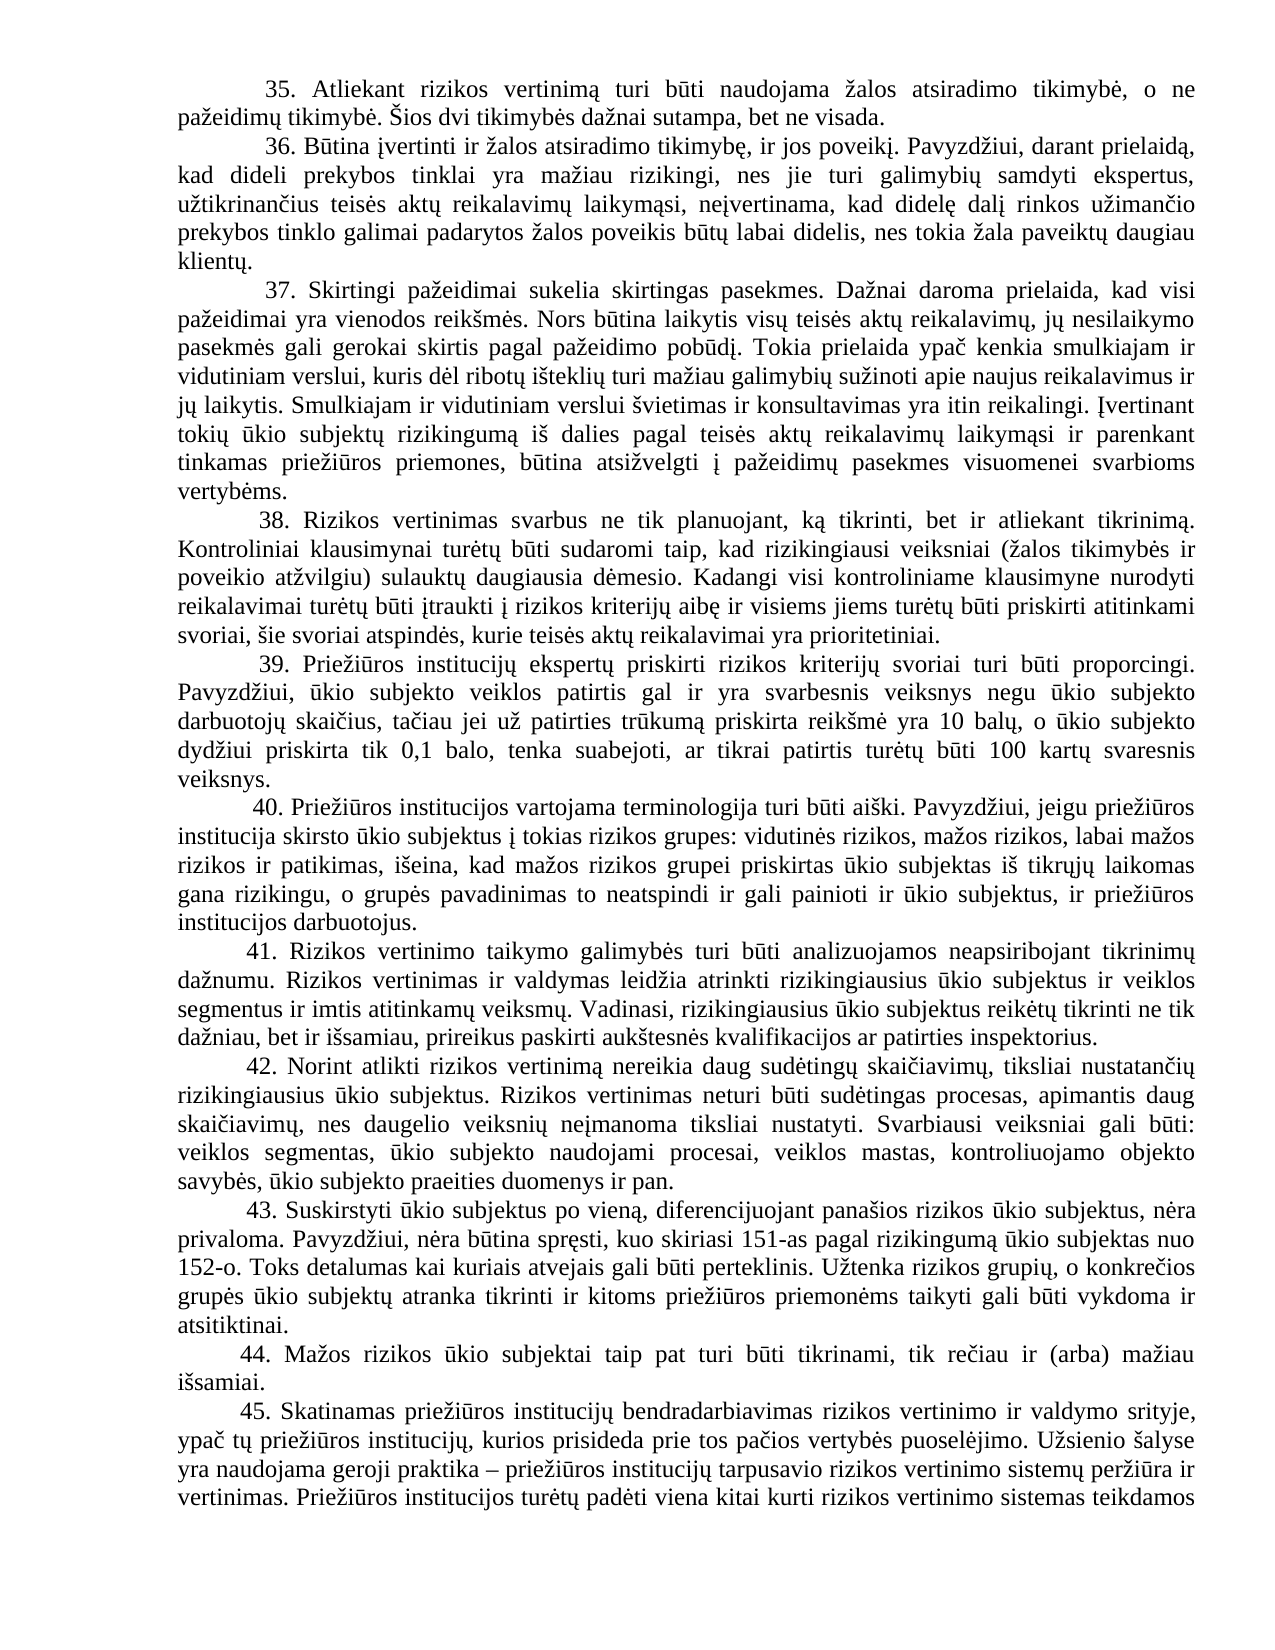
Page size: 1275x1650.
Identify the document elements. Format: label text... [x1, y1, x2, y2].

text 44. Mažos rizikos ūkio subjektai taip pat turi būti tikrinami, tik rečiau ir (arba) mažiau išsamiai. [177, 1339, 1196, 1396]
text 45. Skatinamas priežiūros institucijų bendradarbiavimas rizikos vertinimo ir valdymo srityje, ypač tų priežiūros institucijų, kurios prisideda prie tos pačios vertybės puoselėjimo. Užsienio šalyse yra naudojama geroji praktika – priežiūros institucijų tarpusavio rizikos vertinimo sistemų peržiūra ir vertinimas. Priežiūros institucijos turėtų padėti viena kitai kurti rizikos vertinimo sistemas teikdamos [177, 1396, 1196, 1511]
text 43. Suskirstyti ūkio subjektus po vieną, diferencijuojant panašios rizikos ūkio subjektus, nėra privaloma. Pavyzdžiui, nėra būtina spręsti, kuo skiriasi 151-as pagal rizikingumą ūkio subjektas nuo 152-o. Toks detalumas kai kuriais atvejais gali būti perteklinis. Užtenka rizikos grupių, o konkrečios grupės ūkio subjektų atranka tikrinti ir kitoms priežiūros priemonėms taikyti gali būti vykdoma ir atsitiktinai. [177, 1195, 1196, 1339]
text 38. Rizikos vertinimas svarbus ne tik planuojant, ką tikrinti, bet ir atliekant tikrinimą. Kontroliniai klausimynai turėtų būti sudaromi taip, kad rizikingiausi veiksniai (žalos tikimybės ir poveikio atžvilgiu) sulauktų daugiausia dėmesio. Kadangi visi kontroliniame klausimyne nurodyti reikalavimai turėtų būti įtraukti į rizikos kriterijų aibę ir visiems jiems turėtų būti priskirti atitinkami svoriai, šie svoriai atspindės, kurie teisės aktų reikalavimai yra prioritetiniai. [177, 505, 1196, 649]
text 35. Atliekant rizikos vertinimą turi būti naudojama žalos atsiradimo tikimybė, o ne pažeidimų tikimybė. Šios dvi tikimybės dažnai sutampa, bet ne visada. [177, 74, 1196, 131]
text 42. Norint atlikti rizikos vertinimą nereikia daug sudėtingų skaičiavimų, tiksliai nustatančių rizikingiausius ūkio subjektus. Rizikos vertinimas neturi būti sudėtingas procesas, apimantis daug skaičiavimų, nes daugelio veiksnių neįmanoma tiksliai nustatyti. Svarbiausi veiksniai gali būti: veiklos segmentas, ūkio subjekto naudojami procesai, veiklos mastas, kontroliuojamo objekto savybės, ūkio subjekto praeities duomenys ir pan. [177, 1051, 1196, 1195]
text 41. Rizikos vertinimo taikymo galimybės turi būti analizuojamos neapsiribojant tikrinimų dažnumu. Rizikos vertinimas ir valdymas leidžia atrinkti rizikingiausius ūkio subjektus ir veiklos segmentus ir imtis atitinkamų veiksmų. Vadinasi, rizikingiausius ūkio subjektus reikėtų tikrinti ne tik dažniau, bet ir išsamiau, prireikus paskirti aukštesnės kvalifikacijos ar patirties inspektorius. [177, 936, 1196, 1051]
text 37. Skirtingi pažeidimai sukelia skirtingas pasekmes. Dažnai daroma prielaida, kad visi pažeidimai yra vienodos reikšmės. Nors būtina laikytis visų teisės aktų reikalavimų, jų nesilaikymo pasekmės gali gerokai skirtis pagal pažeidimo pobūdį. Tokia prielaida ypač kenkia smulkiajam ir vidutiniam verslui, kuris dėl ribotų išteklių turi mažiau galimybių sužinoti apie naujus reikalavimus ir jų laikytis. Smulkiajam ir vidutiniam verslui švietimas ir konsultavimas yra itin reikalingi. Įvertinant tokių ūkio subjektų rizikingumą iš dalies pagal teisės aktų reikalavimų laikymąsi ir parenkant tinkamas priežiūros priemones, būtina atsižvelgti į pažeidimų pasekmes visuomenei svarbioms vertybėms. [177, 275, 1196, 505]
text 39. Priežiūros institucijų ekspertų priskirti rizikos kriterijų svoriai turi būti proporcingi. Pavyzdžiui, ūkio subjekto veiklos patirtis gal ir yra svarbesnis veiksnys negu ūkio subjekto darbuotojų skaičius, tačiau jei už patirties trūkumą priskirta reikšmė yra 10 balų, o ūkio subjekto dydžiui priskirta tik 0,1 balo, tenka suabejoti, ar tikrai patirtis turėtų būti 100 kartų svaresnis veiksnys. [177, 649, 1196, 792]
text 36. Būtina įvertinti ir žalos atsiradimo tikimybę, ir jos poveikį. Pavyzdžiui, darant prielaidą, kad dideli prekybos tinklai yra mažiau rizikingi, nes jie turi galimybių samdyti ekspertus, užtikrinančius teisės aktų reikalavimų laikymąsi, neįvertinama, kad didelę dalį rinkos užimančio prekybos tinklo galimai padarytos žalos poveikis būtų labai didelis, nes tokia žala paveiktų daugiau klientų. [177, 131, 1196, 275]
text 40. Priežiūros institucijos vartojama terminologija turi būti aiški. Pavyzdžiui, jeigu priežiūros institucija skirsto ūkio subjektus į tokias rizikos grupes: vidutinės rizikos, mažos rizikos, labai mažos rizikos ir patikimas, išeina, kad mažos rizikos grupei priskirtas ūkio subjektas iš tikrųjų laikomas gana rizikingu, o grupės pavadinimas to neatspindi ir gali painioti ir ūkio subjektus, ir priežiūros institucijos darbuotojus. [177, 792, 1196, 936]
